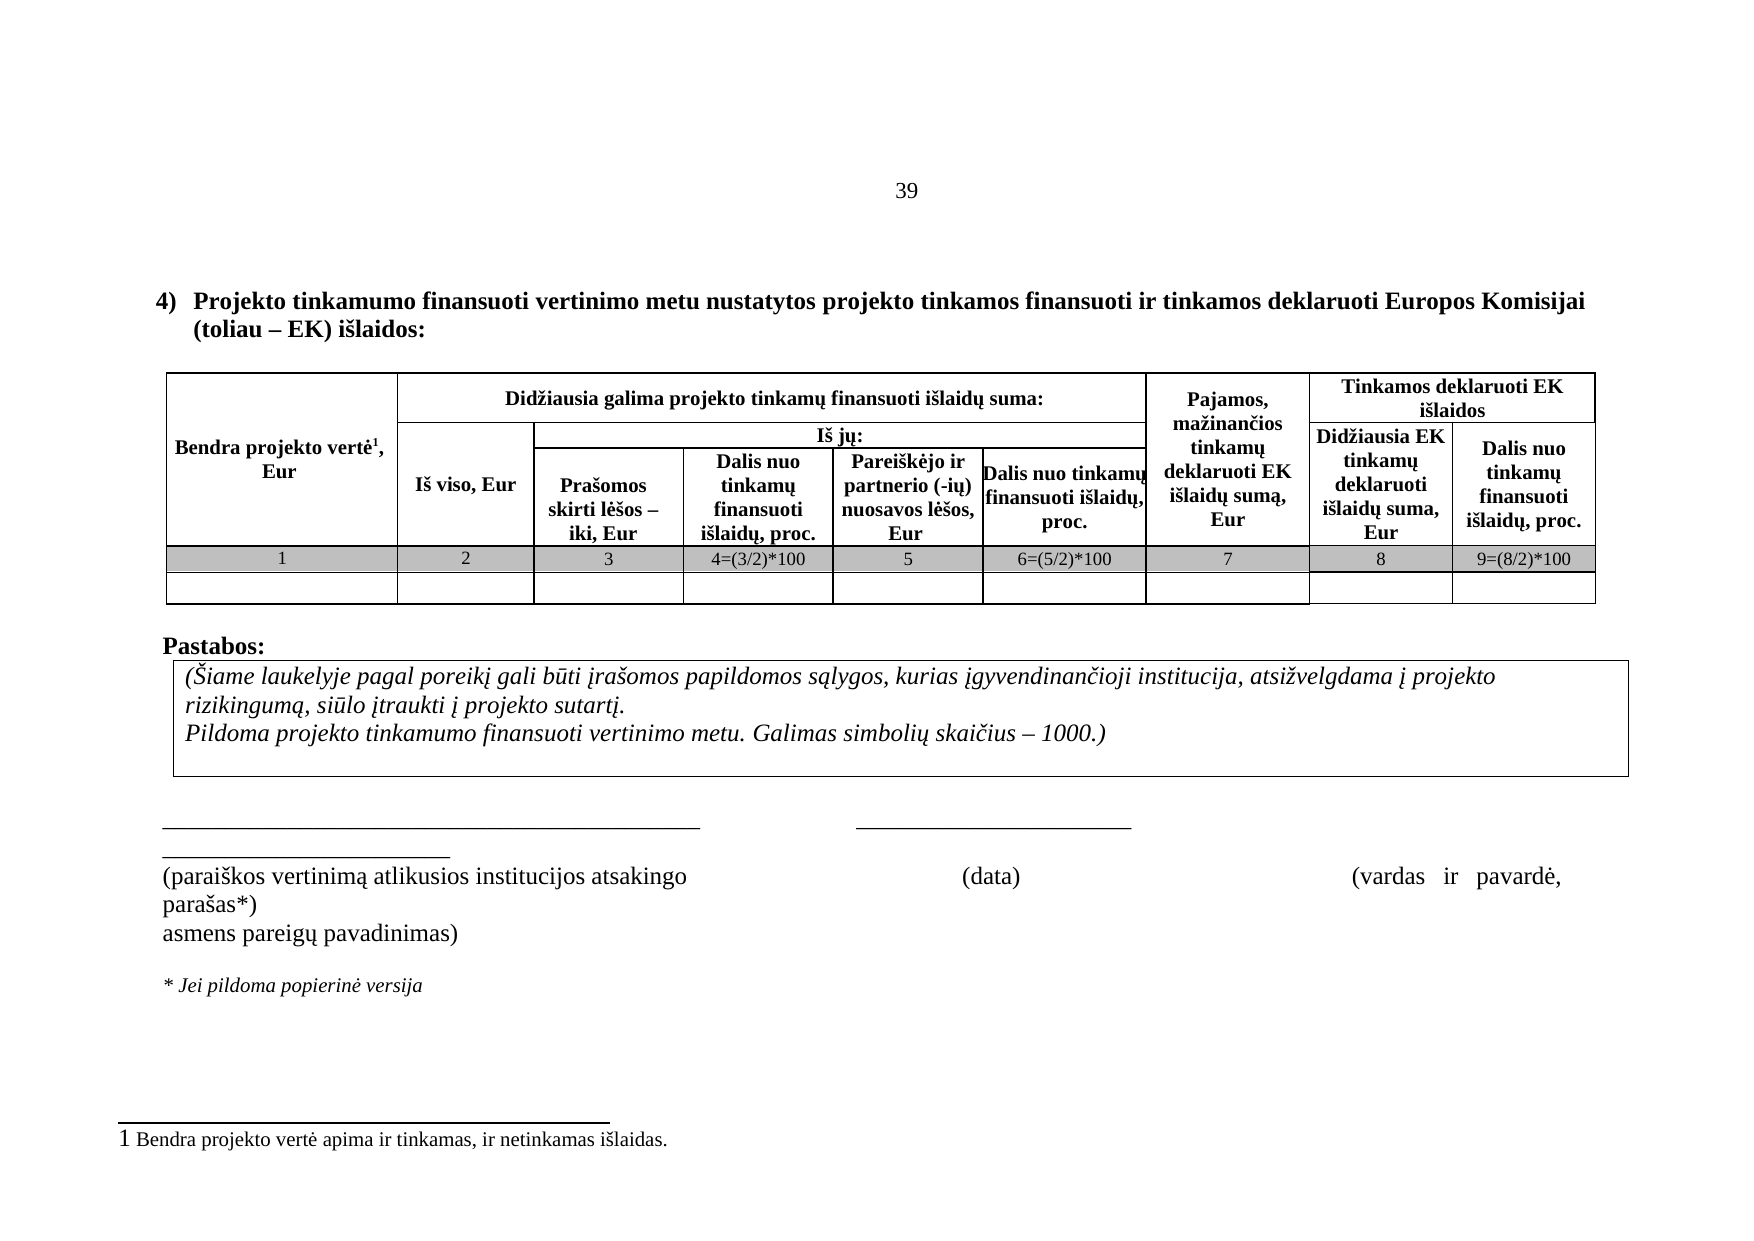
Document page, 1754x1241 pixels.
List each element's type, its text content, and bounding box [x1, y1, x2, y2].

table_cell 4=(3/2)*100 [684, 547, 832, 571]
table_cell 5 [834, 547, 982, 571]
table_cell [834, 573, 982, 603]
table_cell [167, 573, 397, 603]
text * Jei pildoma popierinė versija [162, 973, 1606, 997]
text Pastabos: [162, 631, 1606, 660]
table_cell [684, 573, 832, 603]
table_cell 7 [1147, 547, 1309, 571]
table_cell Didžiausia EK tinkamų deklaruoti išlaidų suma, Eur [1310, 423, 1452, 545]
table_cell [1147, 573, 1309, 603]
text 4) Projekto tinkamumo finansuoti vertinimo metu nustatytos projekto tinkamos finansuoti ir tinkamos deklaruoti Europos Komisijai (toliau – EK) išlaidos: [156, 286, 1606, 343]
table_header Tinkamos deklaruoti EK išlaidos [1310, 374, 1594, 422]
table_cell 3 [535, 547, 683, 571]
text (paraiškos vertinimą atlikusios institucijos atsakingo (data) (vardas ir pavardė, parašas*) [162, 861, 1562, 918]
text ___________________________________________ ______________________ _______________________ [162, 803, 1562, 861]
table_cell [1453, 573, 1595, 603]
table_cell [535, 573, 683, 603]
table_header Bendra projekto vertė, Eur [167, 374, 397, 545]
table_cell Dalis nuo tinkamų finansuoti išlaidų, proc. [984, 449, 1145, 545]
table_cell [984, 573, 1145, 603]
table_header Didžiausia galima projekto tinkamų finansuoti išlaidų suma: [398, 374, 1145, 422]
table_cell 8 [1310, 546, 1452, 571]
table_cell 2 [398, 547, 533, 571]
table_cell Dalis nuo tinkamų finansuoti išlaidų, proc. [1453, 423, 1595, 545]
table_cell 1 [167, 547, 397, 571]
table_cell Pareiškėjo ir partnerio (-ių) nuosavos lėšos, Eur [834, 449, 982, 545]
text asmens pareigų pavadinimas) [162, 918, 1562, 947]
table_cell 9=(8/2)*100 [1453, 546, 1595, 571]
table_cell Dalis nuo tinkamų finansuoti išlaidų, proc. [684, 449, 832, 545]
table_cell [398, 573, 533, 603]
table_cell [1310, 573, 1452, 603]
table_header Pajamos, mažinančios tinkamų deklaruoti EK išlaidų sumą, Eur [1147, 374, 1309, 545]
table_cell Prašomos skirti lėšos – iki, Eur [535, 449, 683, 545]
table_cell 6=(5/2)*100 [984, 547, 1145, 571]
table_cell Iš viso, Eur [398, 423, 533, 545]
table_cell Iš jų: [535, 423, 1145, 447]
table_header (Šiame laukelyje pagal poreikį gali būti įrašomos papildomos sąlygos, kurias įgyvendinančioji institucija, atsižvelgdama į projekto rizikingumą, siūlo įtraukti į projekto sutartį. Pildoma projekto tinkamumo finansuoti vertinimo metu. Galimas simbolių skaičius – 1000.) [174, 661, 1628, 776]
